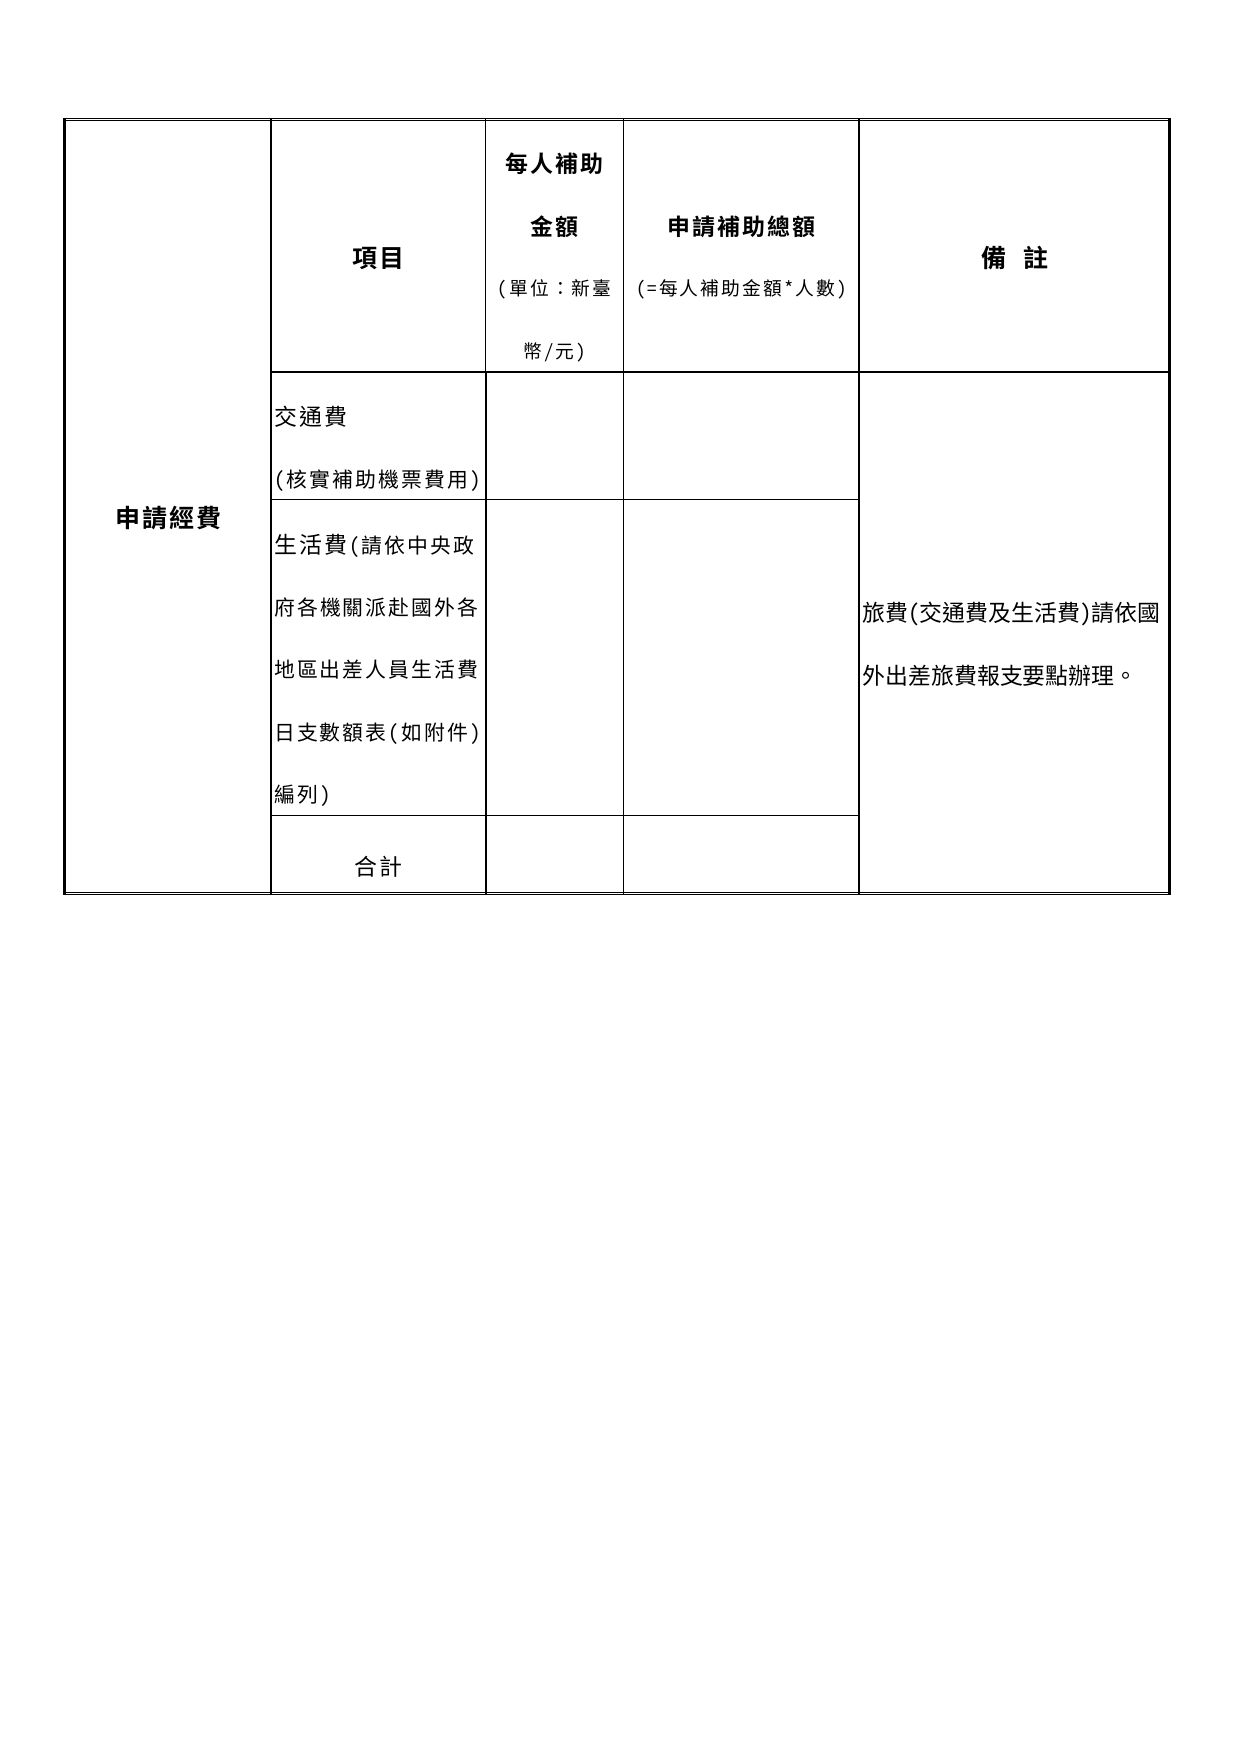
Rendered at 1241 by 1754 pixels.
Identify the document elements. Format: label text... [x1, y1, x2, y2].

table_cell 合計 [272, 816, 485, 892]
table_cell [487, 373, 623, 499]
table_cell [624, 816, 858, 892]
table_cell 每人補助 金額 (單位：新臺幣/元) [486, 121, 623, 371]
table_cell [487, 500, 623, 815]
table_cell 申請補助總額 (=每人補助金額*人數) [624, 121, 858, 371]
table_cell [624, 500, 858, 815]
table_cell 旅費(交通費及生活費)請依國外出差旅費報支要點辦理。 [860, 373, 1168, 892]
table_cell [624, 373, 858, 499]
table_cell [487, 816, 623, 892]
table_cell 交通費 (核實補助機票費用) [272, 373, 485, 499]
table_cell 備 註 [860, 121, 1168, 371]
table_cell 申請經費 [66, 121, 270, 892]
table_cell 生活費(請依中央政府各機關派赴國外各地區出差人員生活費日支數額表(如附件)編列) [272, 500, 485, 815]
table_cell 項目 [272, 121, 485, 371]
